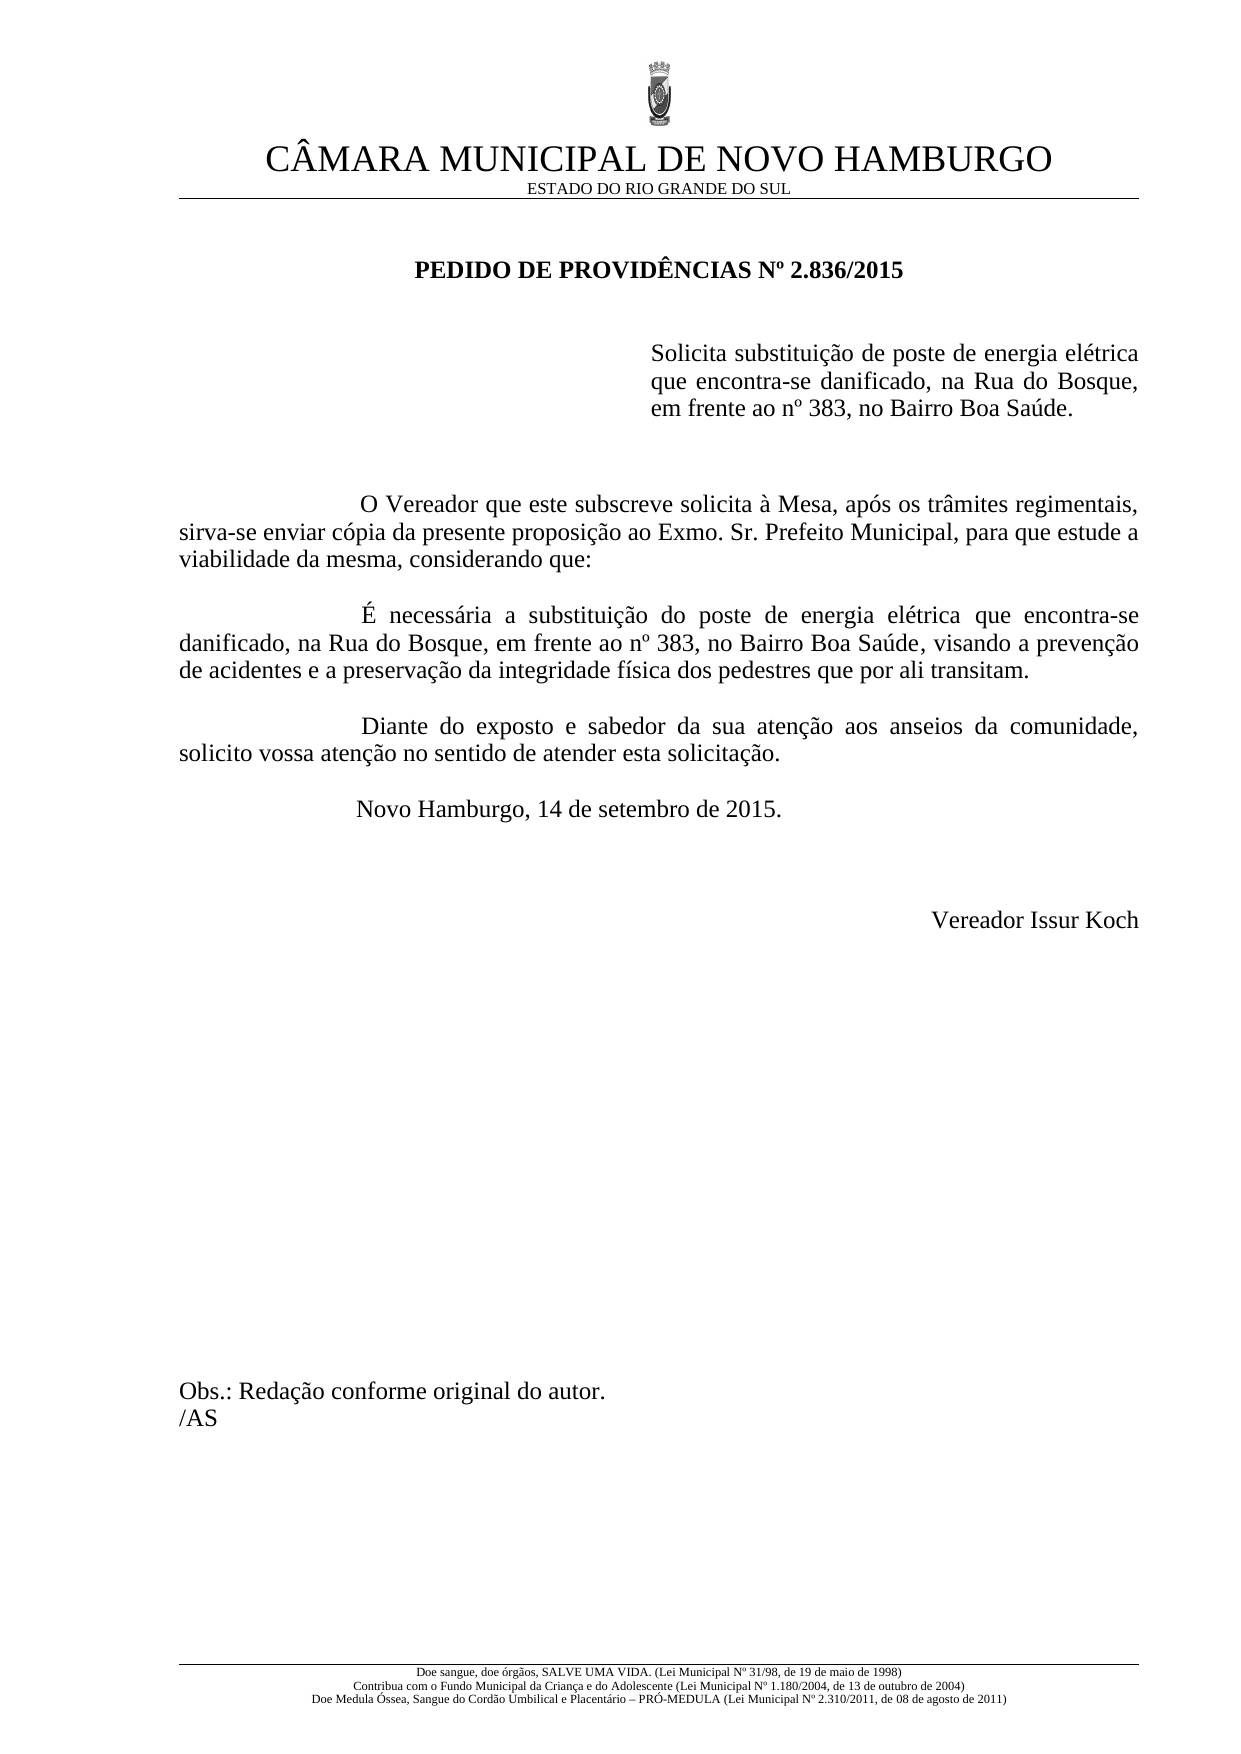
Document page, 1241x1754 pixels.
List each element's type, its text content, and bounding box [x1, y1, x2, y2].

text É necessária a substituição do poste de energia elétrica que encontra-se danificado, na Rua do Bosque, em frente ao nº 383, no Bairro Boa Saúde, visando a prevenção de acidentes e a preservação da integridade física dos pedestres que por ali transitam. [179, 601, 1139, 684]
text Novo Hamburgo, 14 de setembro de 2015. [179, 795, 1139, 823]
text Vereador Issur Koch [179, 906, 1139, 933]
text O Vereador que este subscreve solicita à Mesa, após os trâmites regimentais, sirva-se enviar cópia da presente proposição ao Exmo. Sr. Prefeito Municipal, para que estude a viabilidade da mesma, considerando que: [179, 490, 1139, 573]
text PEDIDO DE PROVIDÊNCIAS Nº 2.836/2015 [179, 256, 1139, 284]
text Solicita substituição de poste de energia elétrica que encontra-se danificado, na Rua do Bosque, em frente ao nº 383, no Bairro Boa Saúde. [651, 339, 1139, 422]
text Diante do exposto e sabedor da sua atenção aos anseios da comunidade, solicito vossa atenção no sentido de atender esta solicitação. [179, 712, 1139, 767]
text /AS [179, 1404, 1139, 1432]
text Obs.: Redação conforme original do autor. [179, 1377, 1139, 1404]
